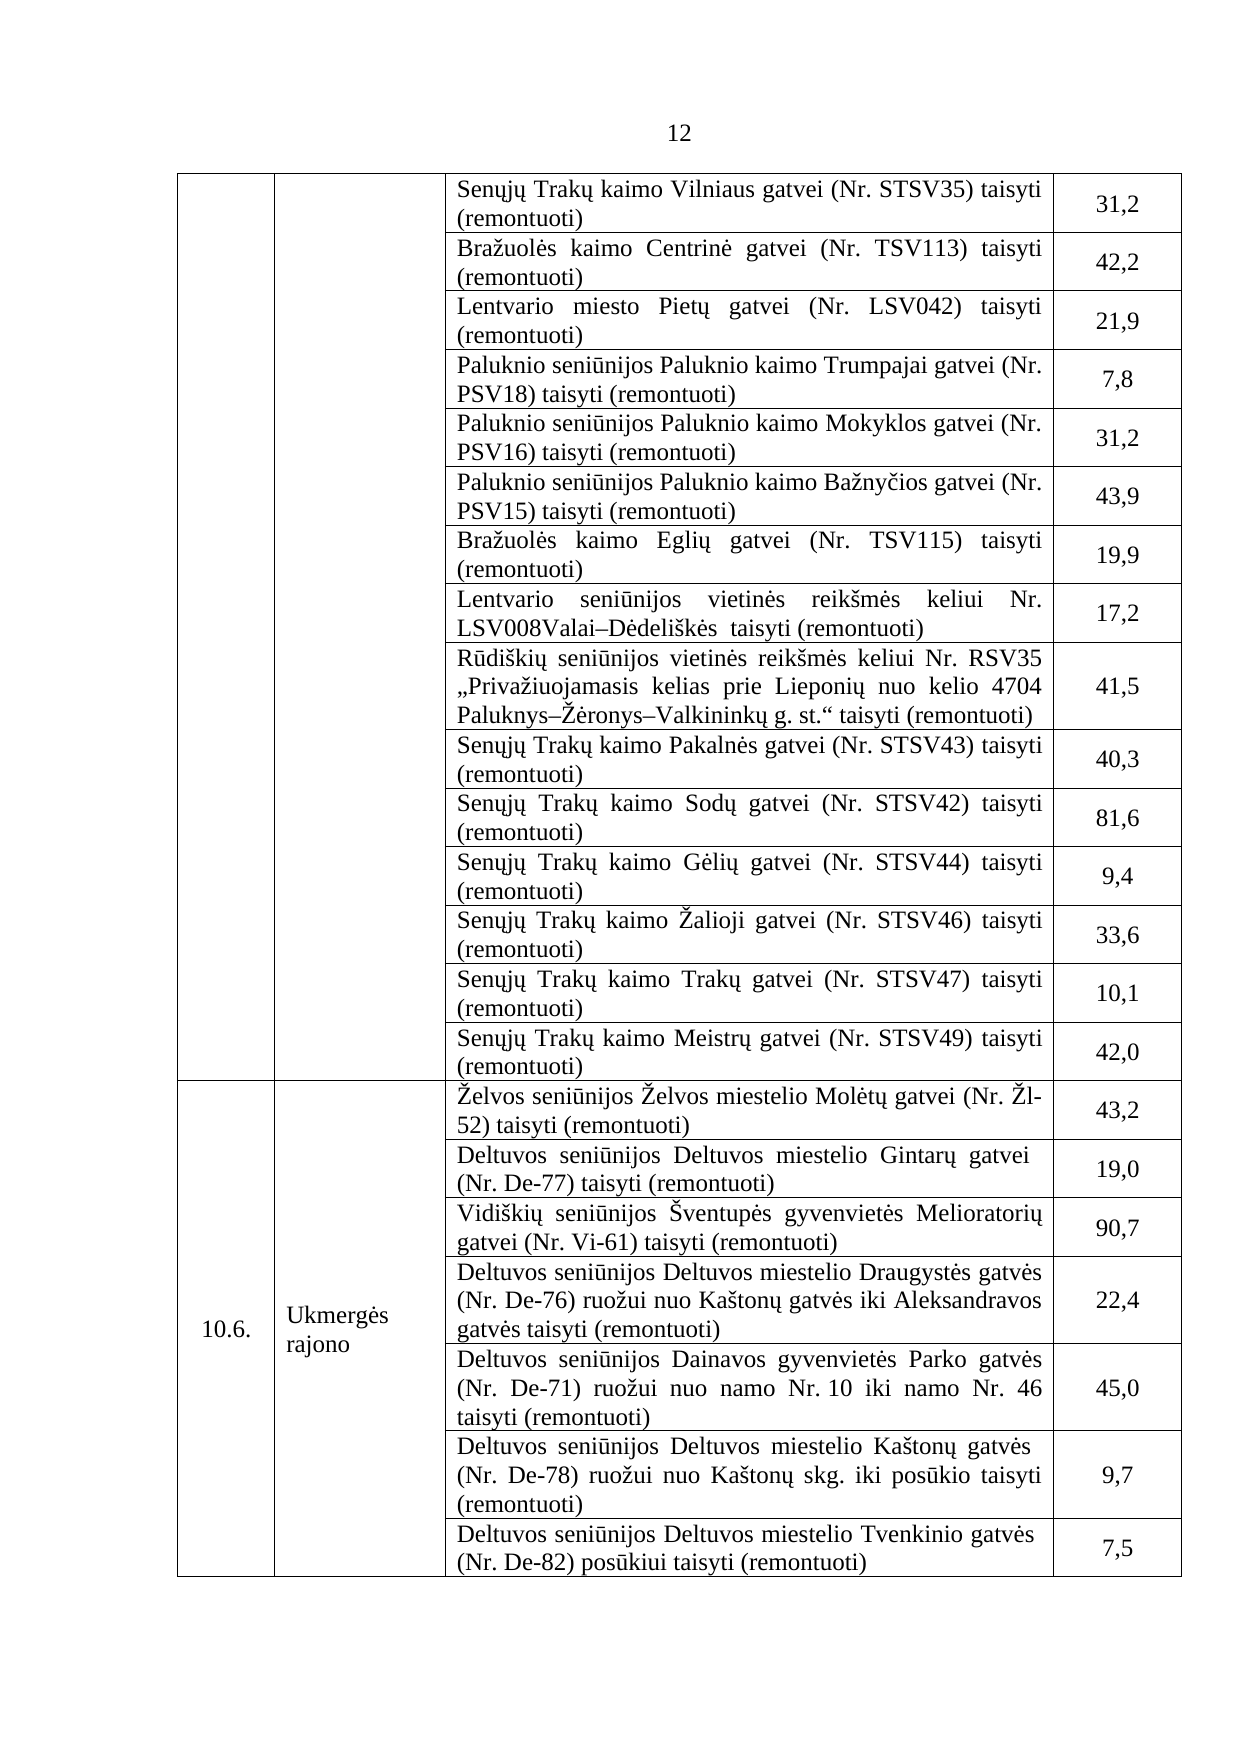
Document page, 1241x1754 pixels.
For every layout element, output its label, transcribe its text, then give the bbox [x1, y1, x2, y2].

table_cell Deltuvos seniūnijos Deltuvos miestelio Kaštonų gatvės (Nr. De-78) ruožui nuo Kaštonų skg. iki posūkio taisyti (remontuoti) [446, 1431, 1053, 1518]
table_cell 43,2 [1054, 1081, 1181, 1139]
table_cell Paluknio seniūnijos Paluknio kaimo Mokyklos gatvei (Nr. PSV16) taisyti (remontuoti) [446, 409, 1053, 466]
table_cell Senųjų Trakų kaimo Gėlių gatvei (Nr. STSV44) taisyti (remontuoti) [446, 847, 1053, 904]
table_cell 7,5 [1054, 1519, 1181, 1576]
table_cell 31,2 [1054, 174, 1181, 232]
table_cell 7,8 [1054, 350, 1181, 407]
table_cell Rūdiškių seniūnijos vietinės reikšmės keliui Nr. RSV35 „Privažiuojamasis kelias prie Lieponių nuo kelio 4704 Paluknys–Žėronys–Valkininkų g. st.“ taisyti (remontuoti) [446, 643, 1053, 729]
table_cell Ukmergės rajono [275, 1081, 445, 1576]
table_cell 9,7 [1054, 1431, 1181, 1518]
table_cell Paluknio seniūnijos Paluknio kaimo Trumpajai gatvei (Nr. PSV18) taisyti (remontuoti) [446, 350, 1053, 407]
table_cell 10,1 [1054, 964, 1181, 1022]
table_cell Lentvario miesto Pietų gatvei (Nr. LSV042) taisyti (remontuoti) [446, 291, 1053, 349]
table_cell 40,3 [1054, 730, 1181, 787]
table_cell Deltuvos seniūnijos Deltuvos miestelio Tvenkinio gatvės (Nr. De-82) posūkiui taisyti (remontuoti) [446, 1519, 1053, 1576]
table_cell 43,9 [1054, 467, 1181, 524]
table_cell Bražuolės kaimo Centrinė gatvei (Nr. TSV113) taisyti (remontuoti) [446, 233, 1053, 290]
table_cell 42,2 [1054, 233, 1181, 290]
table_cell Deltuvos seniūnijos Deltuvos miestelio Gintarų gatvei (Nr. De-77) taisyti (remontuoti) [446, 1140, 1053, 1197]
table_cell 31,2 [1054, 409, 1181, 466]
table_cell Senųjų Trakų kaimo Žalioji gatvei (Nr. STSV46) taisyti (remontuoti) [446, 906, 1053, 963]
table_cell Deltuvos seniūnijos Deltuvos miestelio Draugystės gatvės (Nr. De-76) ruožui nuo Kaštonų gatvės iki Aleksandravos gatvės taisyti (remontuoti) [446, 1257, 1053, 1343]
table_cell [178, 174, 274, 1080]
table_cell 22,4 [1054, 1257, 1181, 1343]
table_cell Paluknio seniūnijos Paluknio kaimo Bažnyčios gatvei (Nr. PSV15) taisyti (remontuoti) [446, 467, 1053, 524]
table_cell 45,0 [1054, 1344, 1181, 1430]
table_cell Senųjų Trakų kaimo Trakų gatvei (Nr. STSV47) taisyti (remontuoti) [446, 964, 1053, 1022]
table_cell Senųjų Trakų kaimo Meistrų gatvei (Nr. STSV49) taisyti (remontuoti) [446, 1023, 1053, 1080]
table_cell 21,9 [1054, 291, 1181, 349]
table_cell 42,0 [1054, 1023, 1181, 1080]
table_cell Želvos seniūnijos Želvos miestelio Molėtų gatvei (Nr. Žl-52) taisyti (remontuoti) [446, 1081, 1053, 1139]
table_cell 41,5 [1054, 643, 1181, 729]
table_cell 10.6. [178, 1081, 274, 1576]
table_cell 17,2 [1054, 584, 1181, 642]
table_cell 19,9 [1054, 526, 1181, 583]
table_cell 90,7 [1054, 1198, 1181, 1256]
table_cell Senųjų Trakų kaimo Sodų gatvei (Nr. STSV42) taisyti (remontuoti) [446, 789, 1053, 846]
table_cell Senųjų Trakų kaimo Pakalnės gatvei (Nr. STSV43) taisyti (remontuoti) [446, 730, 1053, 787]
table_cell Bražuolės kaimo Eglių gatvei (Nr. TSV115) taisyti (remontuoti) [446, 526, 1053, 583]
table_cell 33,6 [1054, 906, 1181, 963]
table_cell [275, 174, 445, 1080]
table_cell 81,6 [1054, 789, 1181, 846]
table_cell Senųjų Trakų kaimo Vilniaus gatvei (Nr. STSV35) taisyti (remontuoti) [446, 174, 1053, 232]
table_cell 19,0 [1054, 1140, 1181, 1197]
table_cell Vidiškių seniūnijos Šventupės gyvenvietės Melioratorių gatvei (Nr. Vi-61) taisyti (remontuoti) [446, 1198, 1053, 1256]
table_cell 9,4 [1054, 847, 1181, 904]
table_cell Lentvario seniūnijos vietinės reikšmės keliui Nr. LSV008Valai–Dėdeliškės taisyti (remontuoti) [446, 584, 1053, 642]
table_cell Deltuvos seniūnijos Dainavos gyvenvietės Parko gatvės (Nr. De-71) ruožui nuo namo Nr. 10 iki namo Nr. 46 taisyti (remontuoti) [446, 1344, 1053, 1430]
